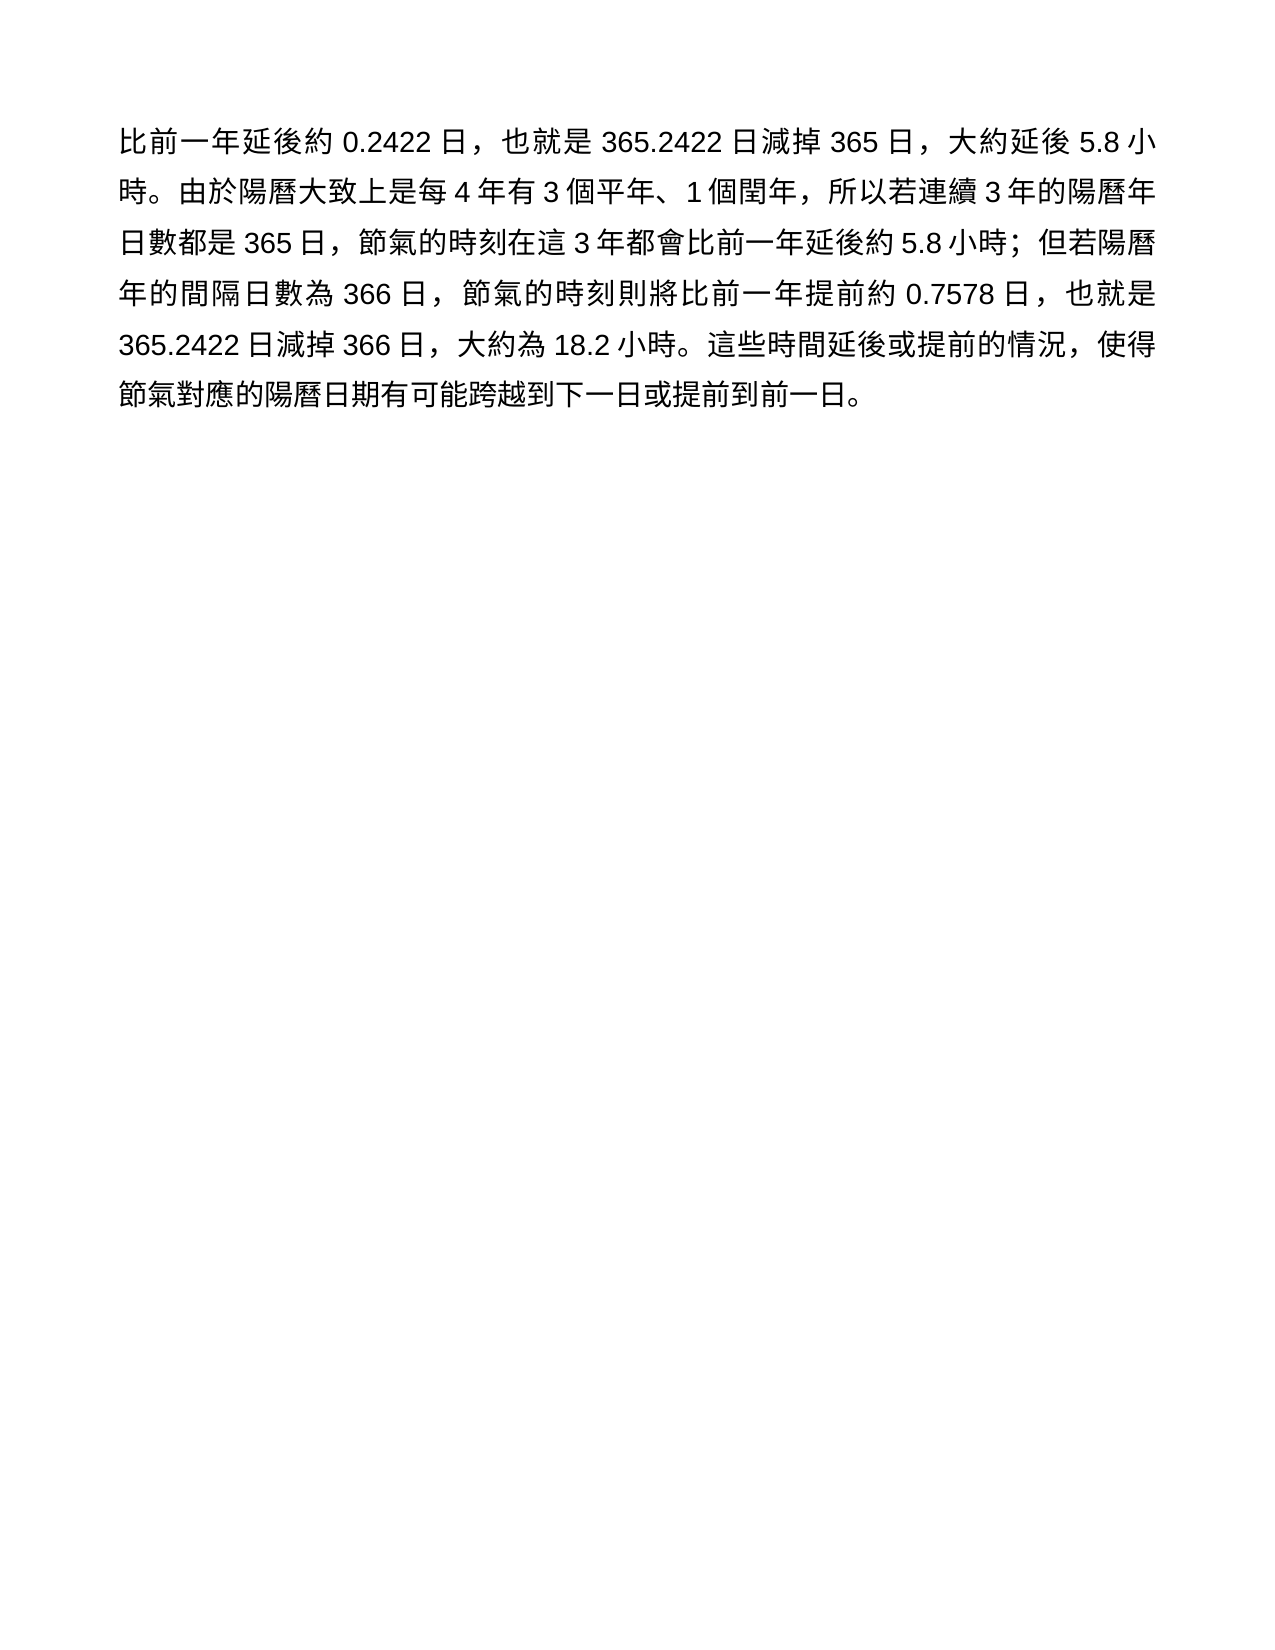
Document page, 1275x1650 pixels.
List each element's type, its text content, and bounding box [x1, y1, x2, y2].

text 比前一年延後約0.2422日，也就是365.2422日減掉365日，大約延後5.8小時。由於陽曆大致上是每4年有3個平年、1個閏年，所以若連續3年的陽曆年日數都是365日，節氣的時刻在這3年都會比前一年延後約5.8小時；但若陽曆年的間隔日數為366日，節氣的時刻則將比前一年提前約0.7578日，也就是365.2422日減掉366日，大約為18.2小時。這些時間延後或提前的情況，使得節氣對應的陽曆日期有可能跨越到下一日或提前到前一日。 [118, 118, 1157, 414]
